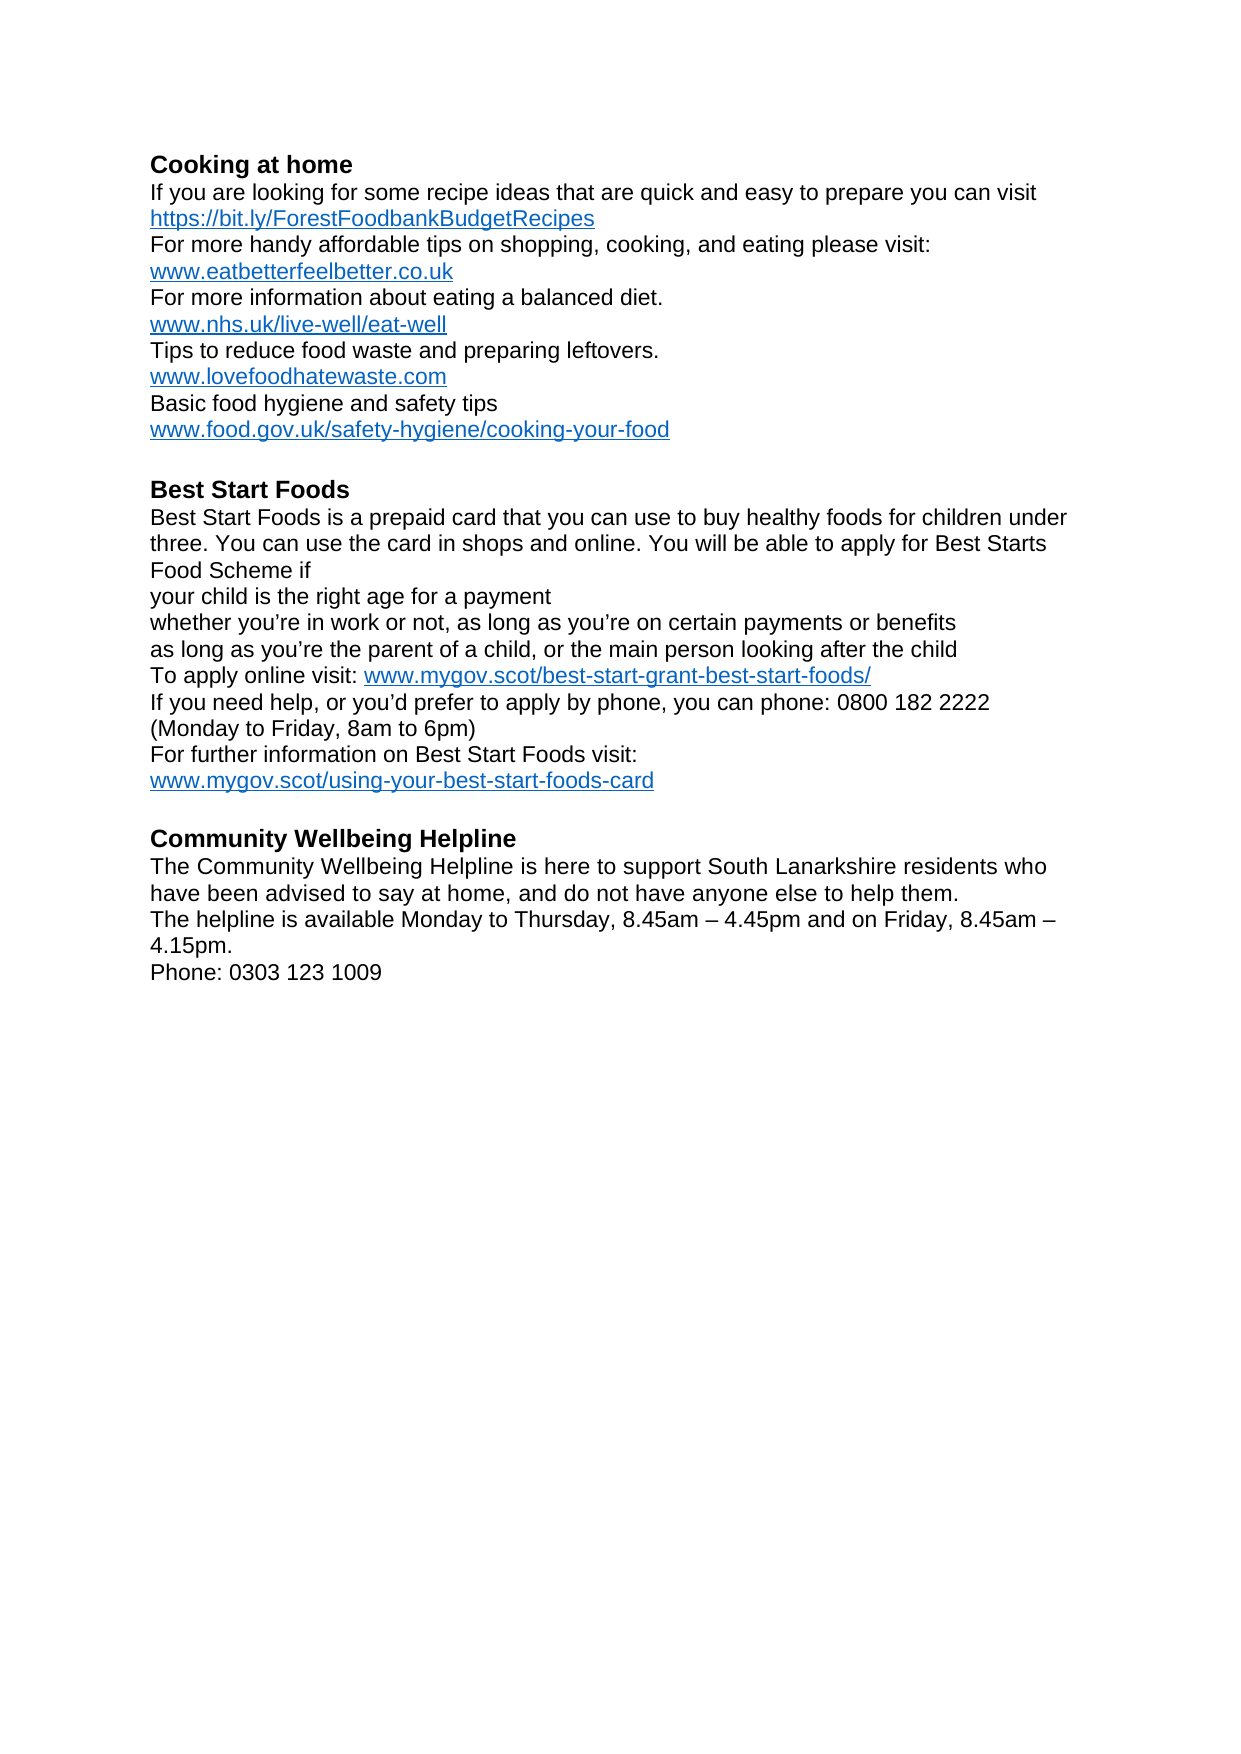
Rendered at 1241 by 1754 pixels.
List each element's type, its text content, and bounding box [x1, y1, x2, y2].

text If you need help, or you’d prefer to apply by phone, you can phone: 0800 182 2222 (Monday to Friday, 8am to 6pm) [150, 688, 1090, 741]
text Phone: 0303 123 1009 [150, 958, 1090, 985]
subtitle Community Wellbeing Helpline [150, 824, 1090, 853]
text as long as you’re the parent of a child, or the main person looking after the child [150, 636, 1090, 662]
text https://bit.ly/ForestFoodbankBudgetRecipes [150, 205, 1090, 231]
text The Community Wellbeing Helpline is here to support South Lanarkshire residents who have been advised to say at home, and do not have anyone else to help them. [150, 853, 1090, 906]
subtitle Cooking at home [150, 150, 1090, 179]
text For further information on Best Start Foods visit: [150, 741, 1090, 767]
text www.food.gov.uk/safety-hygiene/cooking-your-food [150, 416, 1090, 442]
text Basic food hygiene and safety tips [150, 389, 1090, 416]
text www.nhs.uk/live-well/eat-well [150, 311, 1090, 337]
text For more handy affordable tips on shopping, cooking, and eating please visit: [150, 231, 1090, 258]
text Tips to reduce food waste and preparing leftovers. [150, 337, 1090, 363]
text whether you’re in work or not, as long as you’re on certain payments or benefits [150, 609, 1090, 636]
text www.lovefoodhatewaste.com [150, 363, 1090, 389]
text The helpline is available Monday to Thursday, 8.45am – 4.45pm and on Friday, 8.45am – 4.15pm. [150, 906, 1090, 958]
text www.eatbetterfeelbetter.co.uk [150, 258, 1090, 284]
text To apply online visit: www.mygov.scot/best-start-grant-best-start-foods/ [150, 662, 1090, 688]
text www.mygov.scot/using-your-best-start-foods-card [150, 767, 1090, 794]
subtitle Best Start Foods [150, 446, 1090, 504]
text For more information about eating a balanced diet. [150, 284, 1090, 311]
text If you are looking for some recipe ideas that are quick and easy to prepare you can visit [150, 179, 1090, 205]
text Best Start Foods is a prepaid card that you can use to buy healthy foods for children under three. You can use the card in shops and online. You will be able to apply for Best Starts Food Scheme if [150, 504, 1090, 583]
text your child is the right age for a payment [150, 583, 1090, 609]
